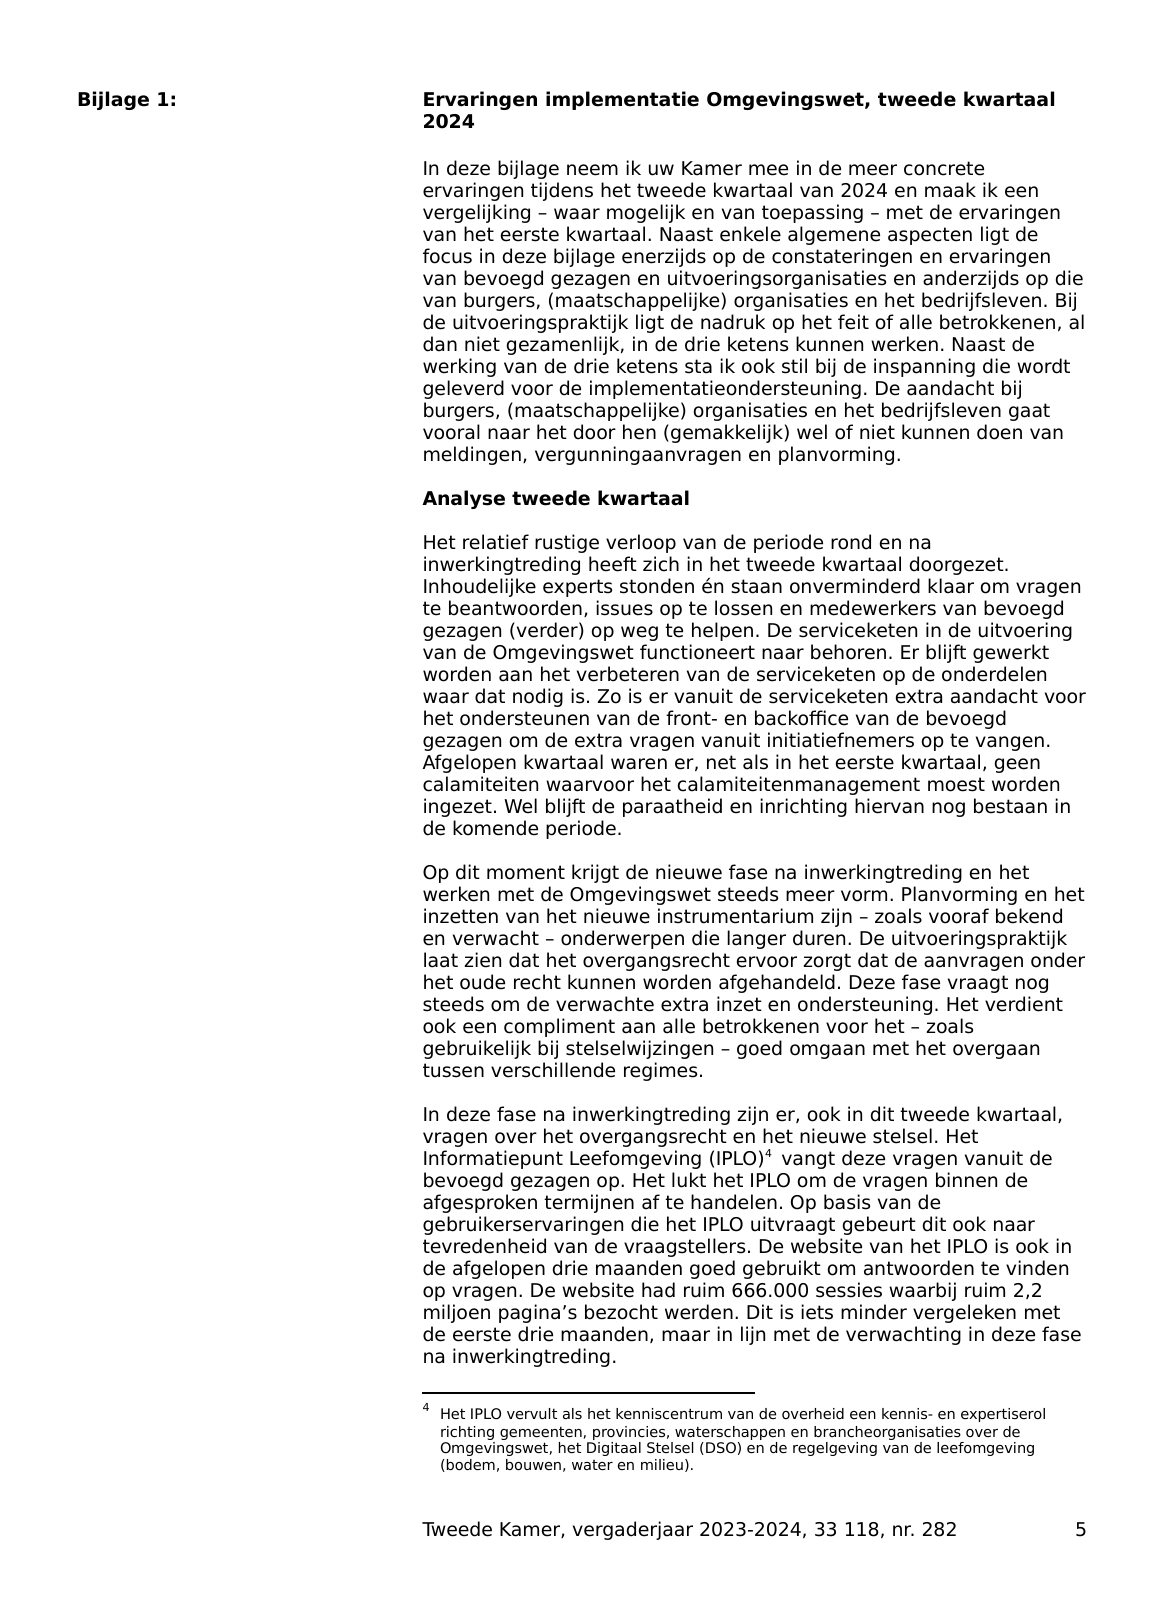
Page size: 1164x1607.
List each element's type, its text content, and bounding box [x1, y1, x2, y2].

subtitle Bijlage 1: Ervaringen implementatie Omgevingswet, tweede kwartaal 2024 [77, 89, 1087, 133]
text In deze bijlage neem ik uw Kamer mee in de meer concrete ervaringen tijdens het tweede kwartaal van 2024 en maak ik een vergelijking – waar mogelijk en van toepassing – met de ervaringen van het eerste kwartaal. Naast enkele algemene aspecten ligt de focus in deze bijlage enerzijds op de constateringen en ervaringen van bevoegd gezagen en uitvoeringsorganisaties en anderzijds op die van burgers, (maatschappelijke) organisaties en het bedrijfsleven. Bij de uitvoeringspraktijk ligt de nadruk op het feit of alle betrokkenen, al dan niet gezamenlijk, in de drie ketens kunnen werken. Naast de werking van de drie ketens sta ik ook stil bij de inspanning die wordt geleverd voor de implementatieondersteuning. De aandacht bij burgers, (maatschappelijke) organisaties en het bedrijfsleven gaat vooral naar het door hen (gemakkelijk) wel of niet kunnen doen van meldingen, vergunningaanvragen en planvorming. [422, 158, 1087, 466]
text Het relatief rustige verloop van de periode rond en na inwerkingtreding heeft zich in het tweede kwartaal doorgezet. Inhoudelijke experts stonden én staan onverminderd klaar om vragen te beantwoorden, issues op te lossen en medewerkers van bevoegd gezagen (verder) op weg te helpen. De serviceketen in de uitvoering van de Omgevingswet functioneert naar behoren. Er blijft gewerkt worden aan het verbeteren van de serviceketen op de onderdelen waar dat nodig is. Zo is er vanuit de serviceketen extra aandacht voor het ondersteunen van de front- en backoffice van de bevoegd gezagen om de extra vragen vanuit initiatiefnemers op te vangen. Afgelopen kwartaal waren er, net als in het eerste kwartaal, geen calamiteiten waarvoor het calamiteitenmanagement moest worden ingezet. Wel blijft de paraatheid en inrichting hiervan nog bestaan in de komende periode. [422, 532, 1087, 840]
text Het IPLO vervult als het kenniscentrum van de overheid een kennis- en expertiserol richting gemeenten, provincies, waterschappen en brancheorganisaties over de Omgevingswet, het Digitaal Stelsel (DSO) en de regelgeving van de leefomgeving (bodem, bouwen, water en milieu). [422, 1402, 1087, 1474]
subtitle Analyse tweede kwartaal [422, 488, 1087, 510]
text Op dit moment krijgt de nieuwe fase na inwerkingtreding en het werken met de Omgevingswet steeds meer vorm. Planvorming en het inzetten van het nieuwe instrumentarium zijn – zoals vooraf bekend en verwacht – onderwerpen die langer duren. De uitvoeringspraktijk laat zien dat het overgangsrecht ervoor zorgt dat de aanvragen onder het oude recht kunnen worden afgehandeld. Deze fase vraagt nog steeds om de verwachte extra inzet en ondersteuning. Het verdient ook een compliment aan alle betrokkenen voor het – zoals gebruikelijk bij stelselwijzingen – goed omgaan met het overgaan tussen verschillende regimes. [422, 862, 1087, 1082]
text In deze fase na inwerkingtreding zijn er, ook in dit tweede kwartaal, vragen over het overgangsrecht en het nieuwe stelsel. Het Informatiepunt Leefomgeving (IPLO) vangt deze vragen vanuit de bevoegd gezagen op. Het lukt het IPLO om de vragen binnen de afgesproken termijnen af te handelen. Op basis van de gebruikerservaringen die het IPLO uitvraagt gebeurt dit ook naar tevredenheid van de vraagstellers. De website van het IPLO is ook in de afgelopen drie maanden goed gebruikt om antwoorden te vinden op vragen. De website had ruim 666.000 sessies waarbij ruim 2,2 miljoen pagina’s bezocht werden. Dit is iets minder vergeleken met de eerste drie maanden, maar in lijn met de verwachting in deze fase na inwerkingtreding. [422, 1104, 1087, 1368]
